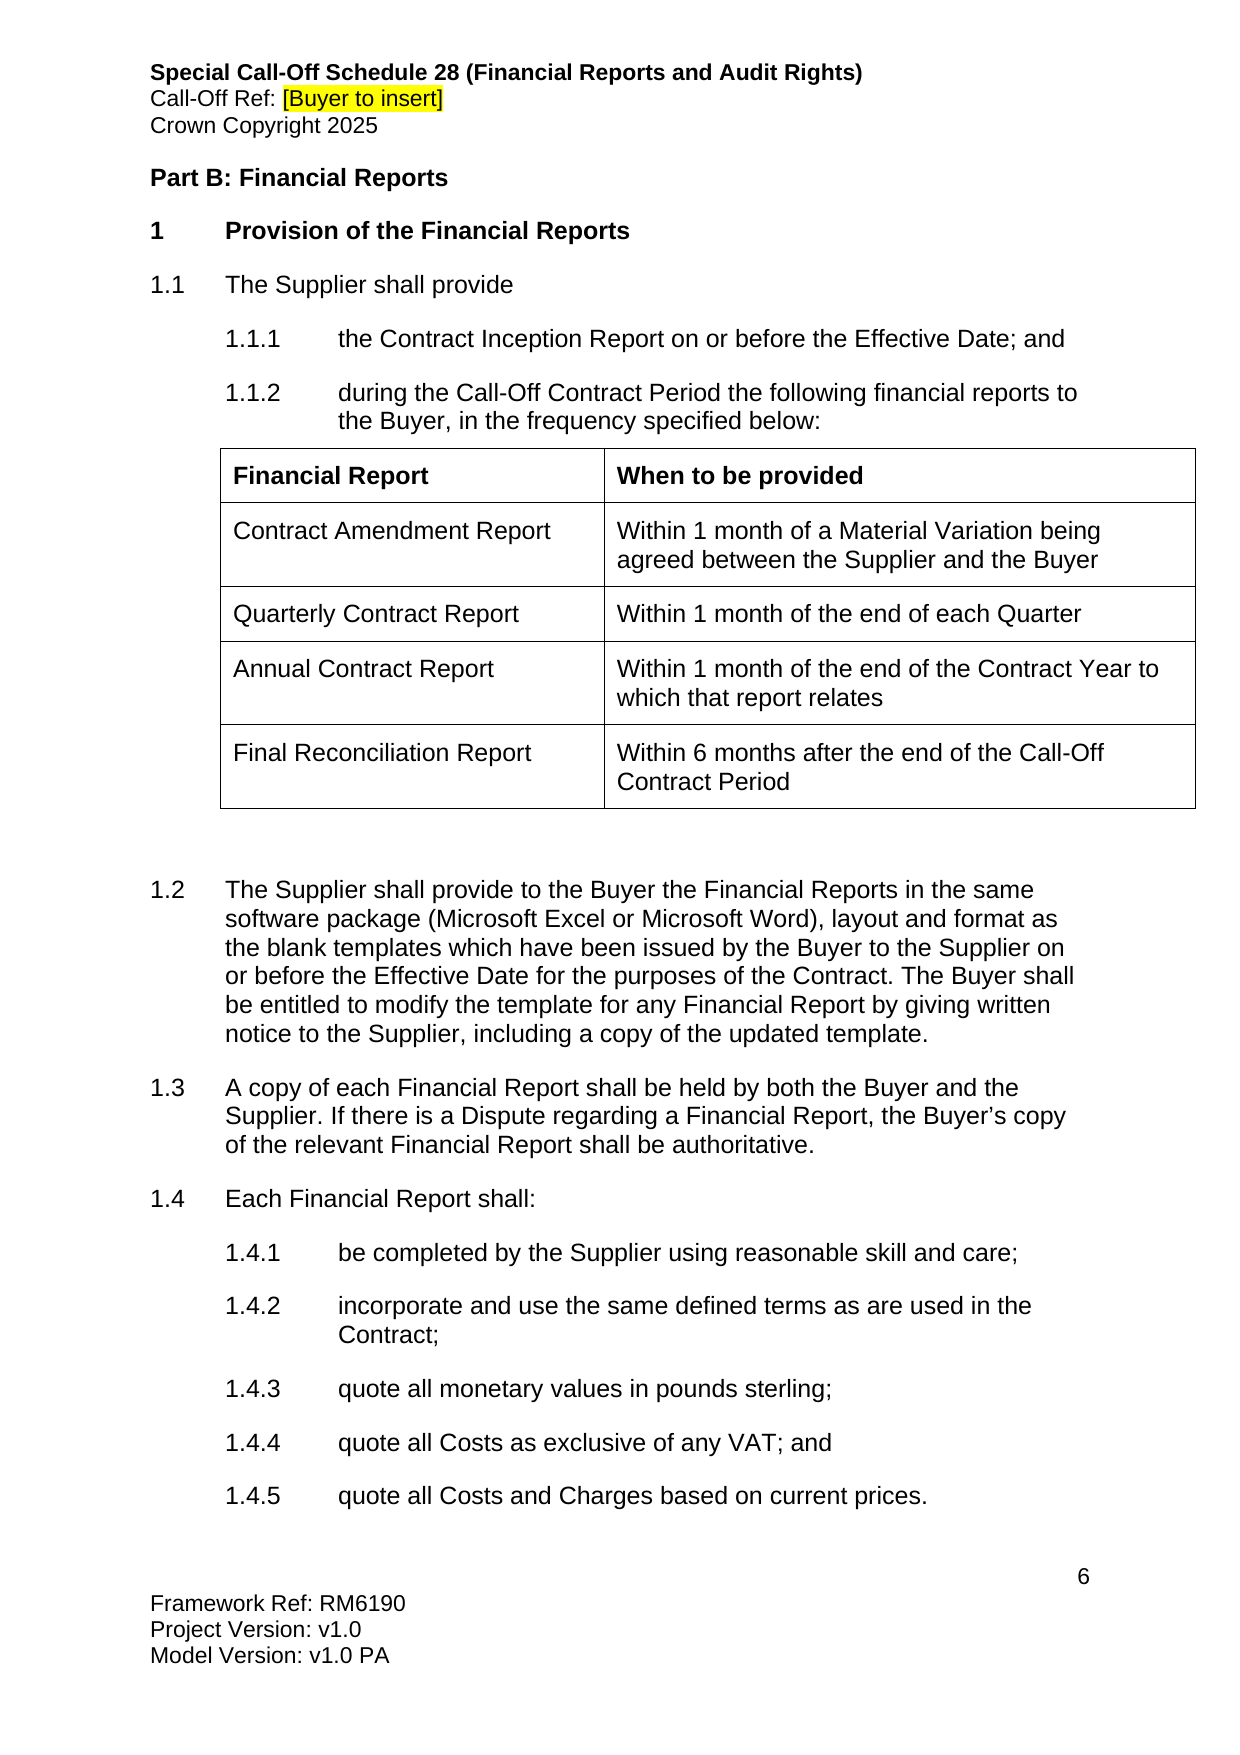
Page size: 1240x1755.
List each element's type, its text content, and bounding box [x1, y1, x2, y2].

list The Supplier shall provide [150, 270, 1089, 299]
table_cell Within 1 month of the end of each Quarter [605, 587, 1195, 641]
table_cell Quarterly Contract Report [221, 587, 604, 641]
list quote all Costs as exclusive of any VAT; and [225, 1427, 1089, 1456]
table_cell Annual Contract Report [221, 642, 604, 724]
table_cell Within 6 months after the end of the Call-Off Contract Period [605, 725, 1195, 808]
list Each Financial Report shall: [150, 1184, 1089, 1212]
subtitle Part B: Financial Reports [150, 162, 1089, 191]
list during the Call-Off Contract Period the following financial reports to the Buyer, in the frequency specified below: [225, 377, 1089, 435]
list quote all Costs and Charges based on current prices. [225, 1481, 1089, 1510]
table_header Financial Report [221, 449, 604, 502]
list the Contract Inception Report on or before the Effective Date; and [225, 324, 1089, 352]
list A copy of each Financial Report shall be held by both the Buyer and the Supplier. If there is a Dispute regarding a Financial Report, the Buyer’s copy of the relevant Financial Report shall be authoritative. [150, 1072, 1089, 1159]
table_cell Final Reconciliation Report [221, 725, 604, 808]
list Provision of the Financial Reports [150, 216, 1089, 245]
table_cell Contract Amendment Report [221, 503, 604, 586]
table_cell Within 1 month of a Material Variation being agreed between the Supplier and the Buyer [605, 503, 1195, 586]
list quote all monetary values in pounds sterling; [225, 1374, 1089, 1402]
table_cell Within 1 month of the end of the Contract Year to which that report relates [605, 642, 1195, 724]
list The Supplier shall provide to the Buyer the Financial Reports in the same software package (Microsoft Excel or Microsoft Word), layout and format as the blank templates which have been issued by the Buyer to the Supplier on or before the Effective Date for the purposes of the Contract. The Buyer shall be entitled to modify the template for any Financial Report by giving written notice to the Supplier, including a copy of the updated template. [150, 875, 1089, 1047]
list incorporate and use the same defined terms as are used in the Contract; [225, 1291, 1089, 1349]
list be completed by the Supplier using reasonable skill and care; [225, 1237, 1089, 1266]
table_header When to be provided [605, 449, 1195, 502]
